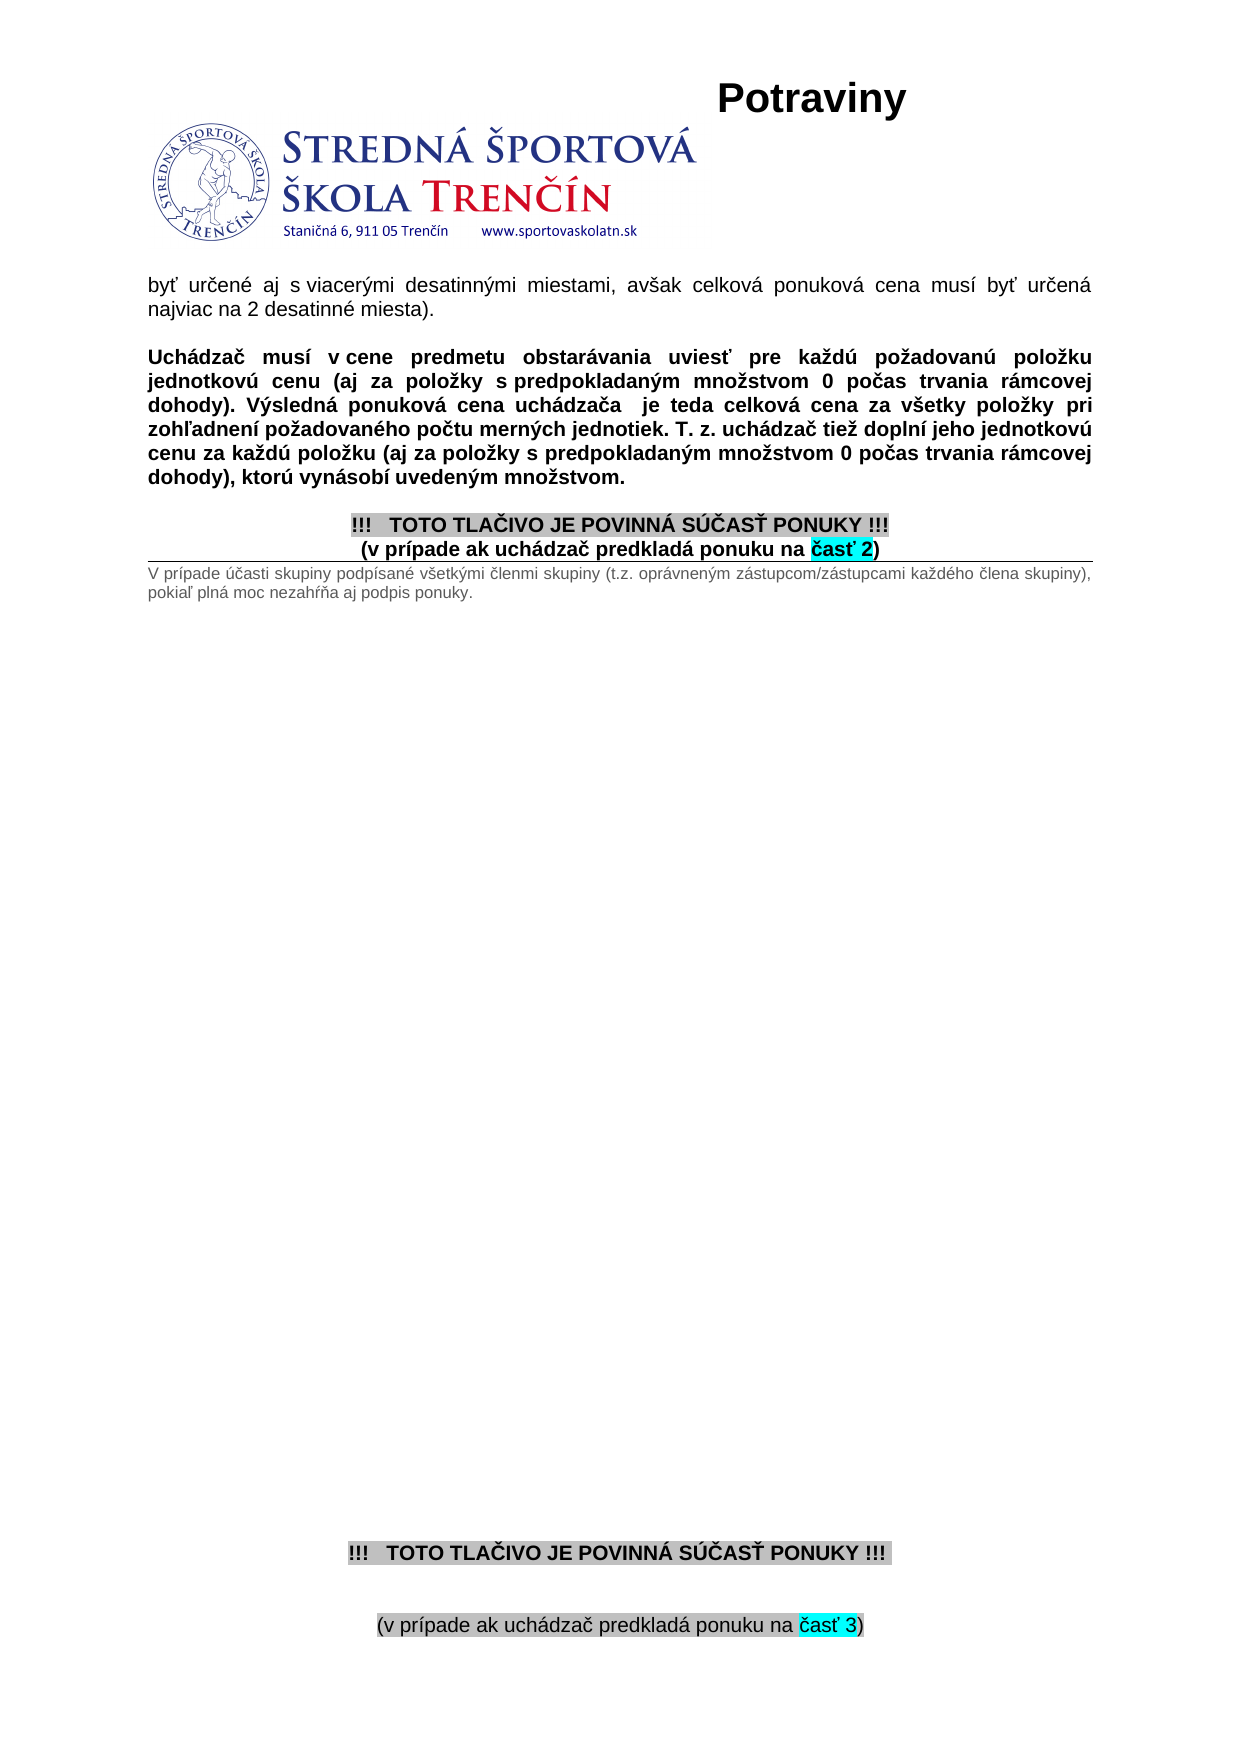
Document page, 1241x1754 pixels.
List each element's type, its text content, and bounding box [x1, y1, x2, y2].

text Uchádzač musí v cene predmetu obstarávania uviesť pre každú požadovanú položku jednotkovú cenu (aj za položky s predpokladaným množstvom 0 počas trvania rámcovej dohody). Výsledná ponuková cena uchádzača je teda celková cena za všetky položky pri zohľadnení požadovaného počtu merných jednotiek. T. z. uchádzač tiež doplní jeho jednotkovú cenu za každú položku (aj za položky s predpokladaným množstvom 0 počas trvania rámcovej dohody), ktorú vynásobí uvedeným množstvom. [148, 345, 1093, 489]
text !!! TOTO TLAČIVO JE POVINNÁ SÚČASŤ PONUKY !!! [148, 513, 1093, 537]
text V prípade účasti skupiny podpísané všetkými členmi skupiny (t.z. oprávneným zástupcom/zástupcami každého člena skupiny), pokiaľ plná moc nezahŕňa aj podpis ponuky. [148, 562, 1093, 602]
text !!! TOTO TLAČIVO JE POVINNÁ SÚČASŤ PONUKY !!! [148, 1541, 1093, 1565]
text (v prípade ak uchádzač predkladá ponuku na časť 2) [148, 537, 1093, 561]
text byť určené aj s viacerými desatinnými miestami, avšak celková ponuková cena musí byť určená najviac na 2 desatinné miesta). [148, 273, 1093, 321]
text (v prípade ak uchádzač predkladá ponuku na časť 3) [148, 1613, 1093, 1637]
